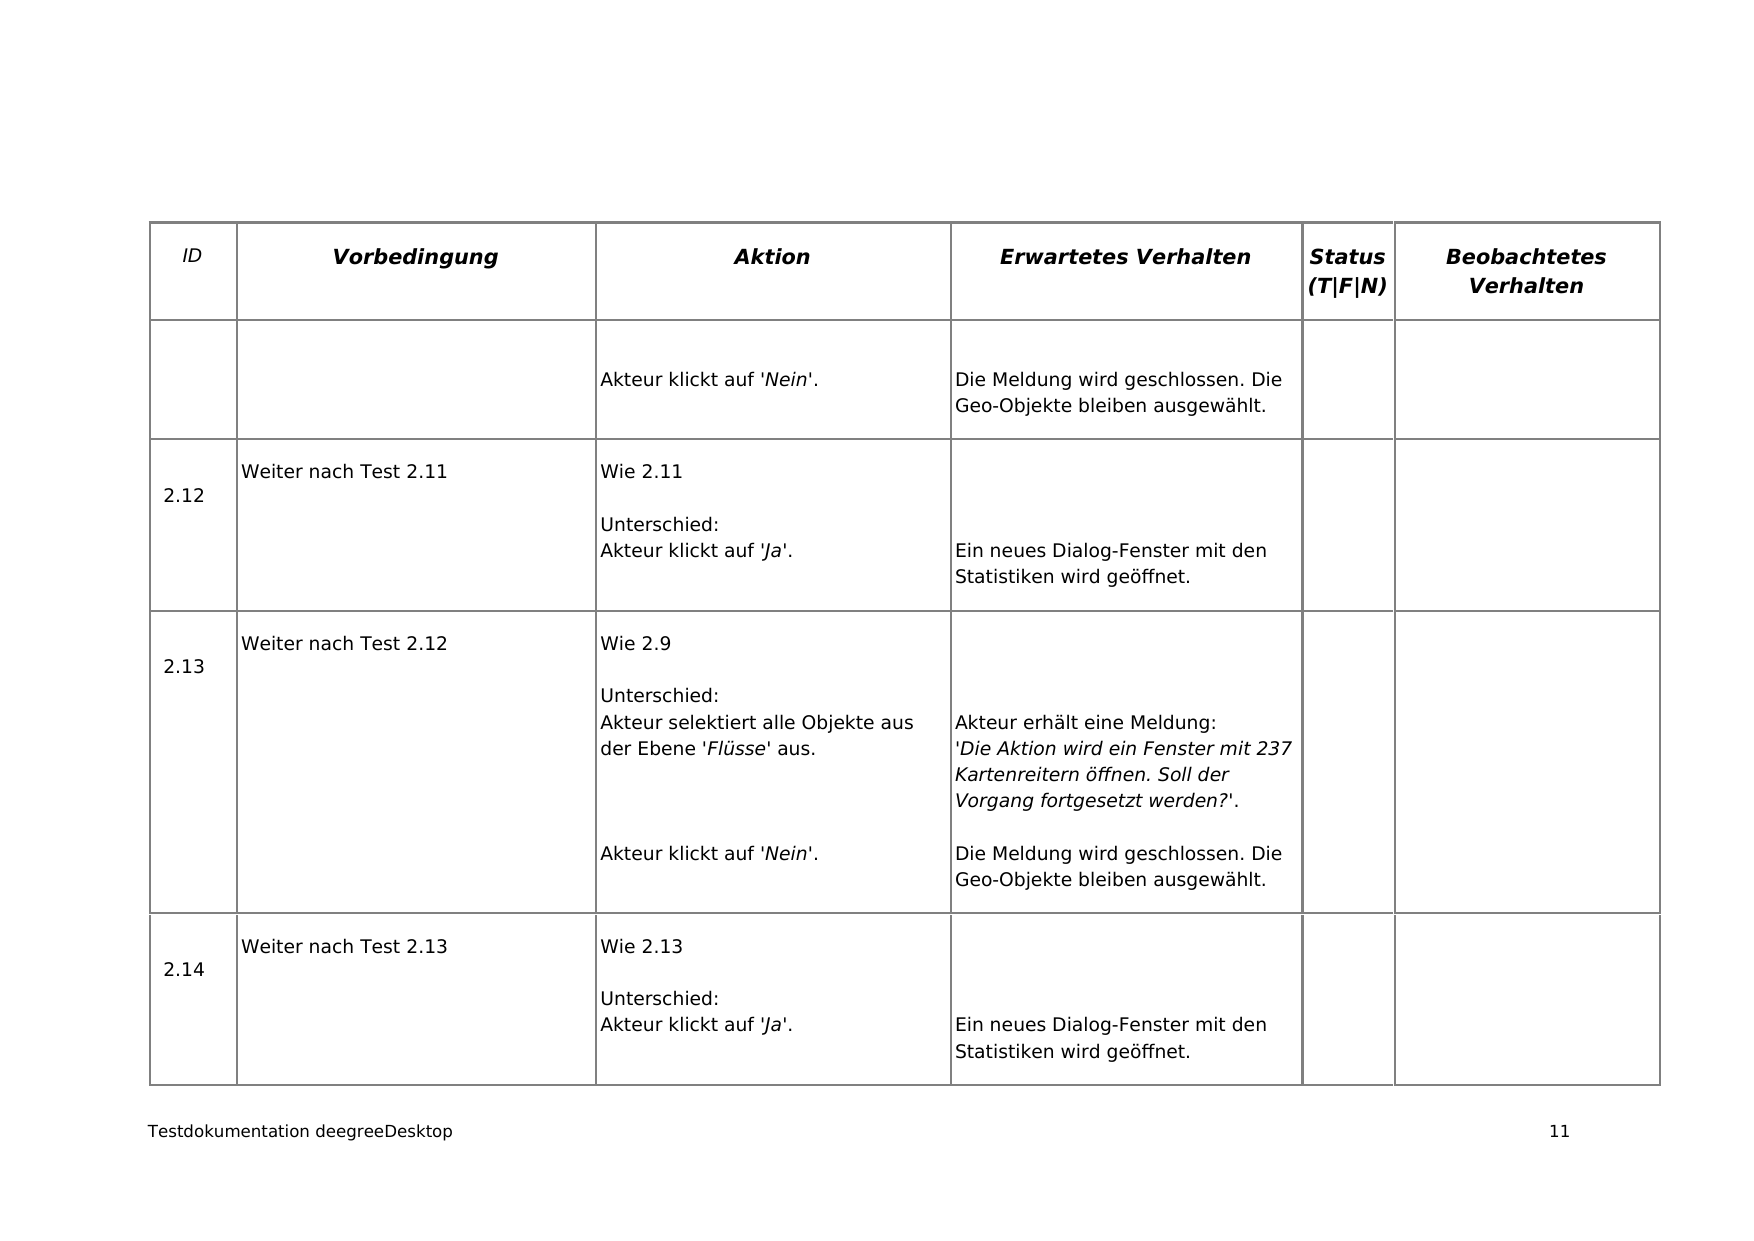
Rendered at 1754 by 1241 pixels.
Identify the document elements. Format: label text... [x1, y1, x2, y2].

table_cell Wie 2.13 Unterschied: Akteur klickt auf 'Ja'. [597, 915, 950, 1084]
table_header Aktion [597, 224, 950, 319]
table_cell [1396, 612, 1659, 912]
table_header Beobachtetes Verhalten [1396, 224, 1659, 319]
table_header Vorbedingung [238, 224, 595, 319]
table_cell [151, 321, 236, 438]
table_cell [1304, 321, 1393, 438]
table_header Status (T|F|N) [1304, 224, 1393, 319]
table_cell [1304, 915, 1393, 1084]
table_cell [1304, 440, 1393, 610]
table_cell Ein neues Dialog-Fenster mit den Statistiken wird geöffnet. [952, 915, 1301, 1084]
table_cell [1396, 321, 1659, 438]
table_cell [238, 321, 595, 438]
table_cell Wie 2.9 Unterschied: Akteur selektiert alle Objekte aus der Ebene 'Flüsse' aus. Akteur klickt auf 'Nein'. [597, 612, 950, 912]
table_cell Akteur erhält eine Meldung: 'Die Aktion wird ein Fenster mit 237 Kartenreitern öffnen. Soll der Vorgang fortgesetzt werden?'. Die Meldung wird geschlossen. Die Geo-Objekte bleiben ausgewählt. [952, 612, 1301, 912]
table_cell [151, 612, 236, 912]
table_cell Weiter nach Test 2.13 [238, 915, 595, 1084]
table_cell Ein neues Dialog-Fenster mit den Statistiken wird geöffnet. [952, 440, 1301, 610]
table_cell [1396, 915, 1659, 1084]
table_cell Weiter nach Test 2.11 [238, 440, 595, 610]
table_cell [151, 915, 236, 1084]
table_cell [151, 440, 236, 610]
table_header ID [151, 224, 236, 319]
table_cell Die Meldung wird geschlossen. Die Geo-Objekte bleiben ausgewählt. [952, 321, 1301, 438]
table_header Erwartetes Verhalten [952, 224, 1301, 319]
table_cell Wie 2.11 Unterschied: Akteur klickt auf 'Ja'. [597, 440, 950, 610]
table_cell Weiter nach Test 2.12 [238, 612, 595, 912]
table_cell [1304, 612, 1393, 912]
table_cell [1396, 440, 1659, 610]
table_cell Akteur klickt auf 'Nein'. [597, 321, 950, 438]
